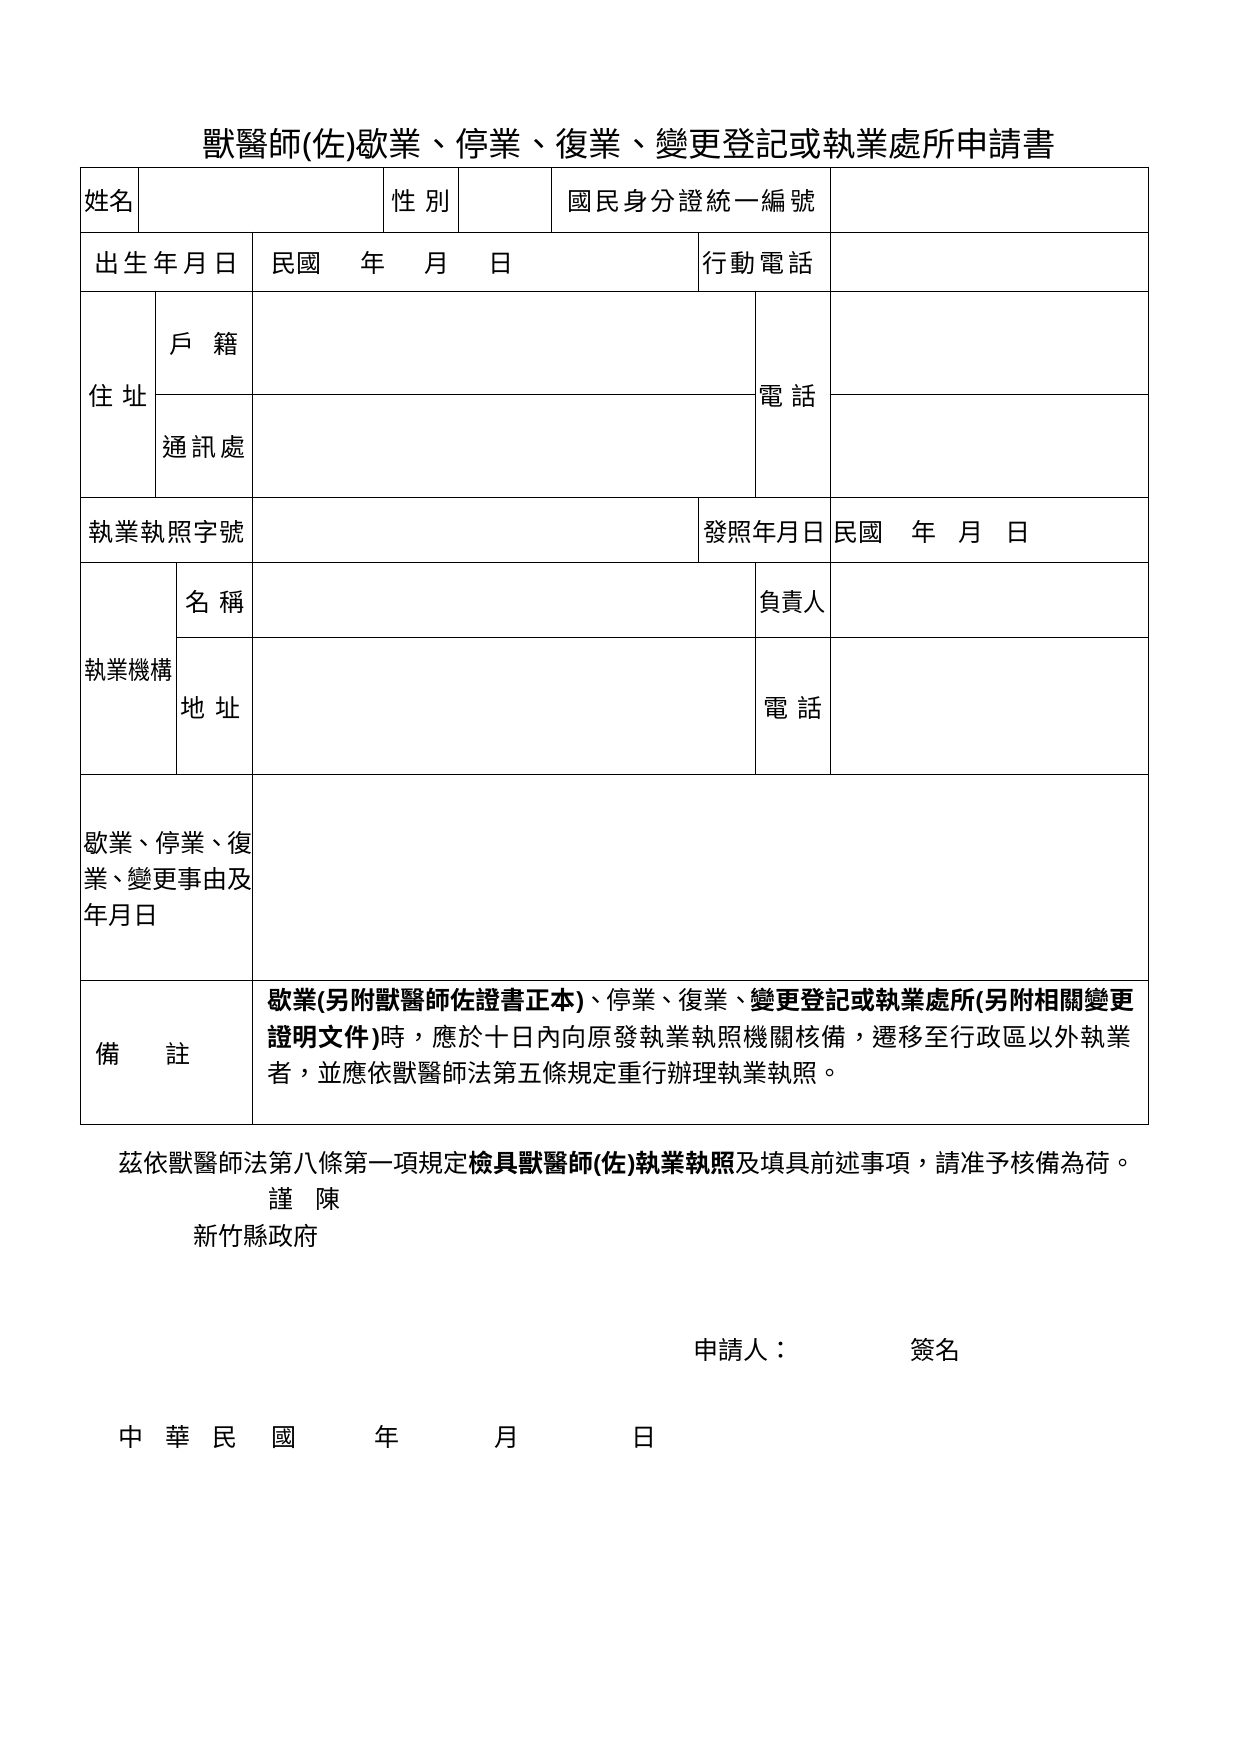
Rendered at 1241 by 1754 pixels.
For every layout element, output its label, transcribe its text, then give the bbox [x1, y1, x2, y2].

text 中 華 民 國 年 月 日 [118, 1417, 1122, 1454]
table_cell 地址 [177, 638, 252, 774]
table_cell 發照年月日 [699, 498, 830, 562]
table_cell [253, 498, 698, 562]
table_header 國民身分證統一編號 [552, 168, 830, 232]
text 新竹縣政府 [118, 1216, 1122, 1252]
table_cell [831, 638, 1148, 774]
table_cell 名稱 [177, 563, 252, 637]
table_cell 行動電話 [699, 233, 830, 291]
table_cell [831, 395, 1148, 497]
table_header 性別 [384, 168, 458, 232]
table_cell 備註 [81, 981, 252, 1124]
table_cell [831, 292, 1148, 394]
text 申請人： 簽名 [118, 1340, 1122, 1365]
table_cell [253, 775, 1148, 980]
text 獸醫師(佐)歇業、停業、復業、變更登記或執業處所申請書 [118, 118, 1122, 167]
table_cell 民國 年 月 日 [831, 498, 1148, 562]
text 茲依獸醫師法第八條第一項規定檢具獸醫師(佐)執業執照及填具前述事項，請准予核備為荷。 [118, 1143, 1122, 1180]
table_header [139, 168, 383, 232]
table_header [459, 168, 551, 232]
table_cell 戶籍 [156, 292, 252, 394]
table_cell 電話 [756, 638, 830, 774]
table_cell [253, 292, 755, 394]
table_cell 通訊處 [156, 395, 252, 497]
table_cell [253, 563, 755, 637]
table_cell 歇業(另附獸醫師佐證書正本)、停業、復業、變更登記或執業處所(另附相關變更證明文件)時，應於十日內向原發執業執照機關核備，遷移至行政區以外執業者，並應依獸醫師法第五條規定重行辦理執業執照。 [253, 981, 1148, 1124]
table_cell 歇業、停業、復業、變更事由及年月日 [81, 775, 252, 980]
table_cell [253, 638, 755, 774]
table_cell [253, 395, 755, 497]
table_cell [831, 233, 1148, 291]
table_cell 執業機構 [81, 563, 176, 774]
text 謹 陳 [118, 1180, 1122, 1216]
table_cell 執業執照字號 [81, 498, 252, 562]
table_cell [831, 563, 1148, 637]
table_cell 電話 [756, 292, 830, 497]
table_cell 住址 [81, 292, 155, 497]
table_header [831, 168, 1148, 232]
table_cell 出生年月日 [81, 233, 252, 291]
table_cell 民國 年 月 日 [253, 233, 698, 291]
table_header 姓名 [81, 168, 138, 232]
table_cell 負責人 [756, 563, 830, 637]
